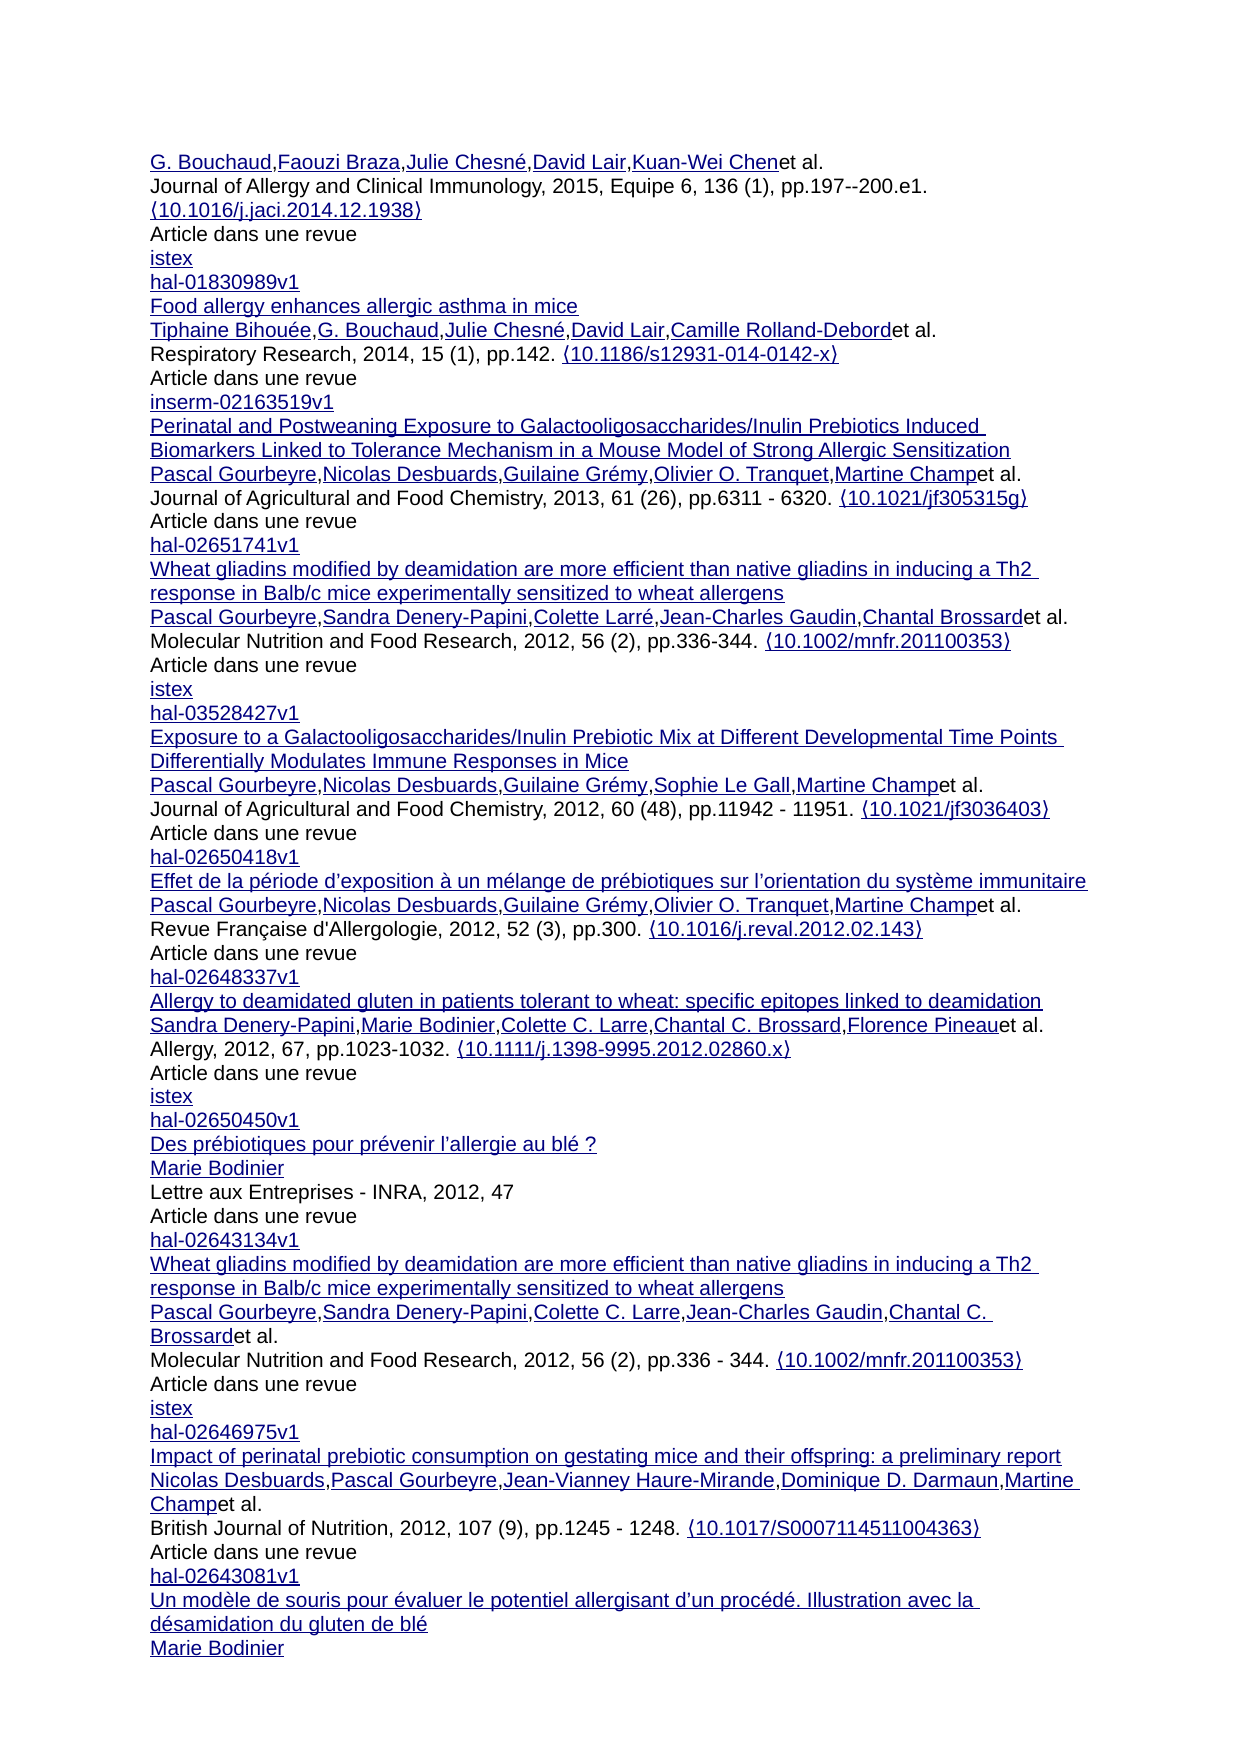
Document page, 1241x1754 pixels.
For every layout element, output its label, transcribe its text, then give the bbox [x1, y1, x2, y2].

table_cell Perinatal and Postweaning Exposure to Galactooligosaccharides/Inulin Prebiotics Induced Biomarkers Linked to Tolerance Mechanism in a Mouse Model of Strong Allergic Sensitization Pascal Gourbeyre,Nicolas Desbuards,Guilaine Grémy,Olivier O. Tranquet,Martine Champet al. Journal of Agricultural and Food Chemistry, 2013, 61 (26), pp.6311 - 6320. ⟨10.1021/jf305315g⟩ Article dans une revue hal-02651741v1 [150, 414, 1090, 557]
table_cell G. Bouchaud,Faouzi Braza,Julie Chesné,David Lair,Kuan-Wei Chenet al. Journal of Allergy and Clinical Immunology, 2015, Equipe 6, 136 (1), pp.197--200.e1. ⟨10.1016/j.jaci.2014.12.1938⟩ Article dans une revue istex hal-01830989v1 [150, 150, 1090, 294]
table_cell Exposure to a Galactooligosaccharides/Inulin Prebiotic Mix at Different Developmental Time Points Differentially Modulates Immune Responses in Mice Pascal Gourbeyre,Nicolas Desbuards,Guilaine Grémy,Sophie Le Gall,Martine Champet al. Journal of Agricultural and Food Chemistry, 2012, 60 (48), pp.11942 - 11951. ⟨10.1021/jf3036403⟩ Article dans une revue hal-02650418v1 [150, 725, 1090, 869]
table_cell Un modèle de souris pour évaluer le potentiel allergisant d’un procédé. Illustration avec la désamidation du gluten de blé Marie Bodinier [150, 1588, 1090, 1659]
table_cell Des prébiotiques pour prévenir l’allergie au blé ? Marie Bodinier Lettre aux Entreprises - INRA, 2012, 47 Article dans une revue hal-02643134v1 [150, 1132, 1090, 1252]
table_cell Impact of perinatal prebiotic consumption on gestating mice and their offspring: a preliminary report Nicolas Desbuards,Pascal Gourbeyre,Jean-Vianney Haure-Mirande,Dominique D. Darmaun,Martine Champet al. British Journal of Nutrition, 2012, 107 (9), pp.1245 - 1248. ⟨10.1017/S0007114511004363⟩ Article dans une revue hal-02643081v1 [150, 1444, 1090, 1587]
table_cell Effet de la période d’exposition à un mélange de prébiotiques sur l’orientation du système immunitaire Pascal Gourbeyre,Nicolas Desbuards,Guilaine Grémy,Olivier O. Tranquet,Martine Champet al. Revue Française d'Allergologie, 2012, 52 (3), pp.300. ⟨10.1016/j.reval.2012.02.143⟩ Article dans une revue hal-02648337v1 [150, 869, 1090, 988]
table_cell Allergy to deamidated gluten in patients tolerant to wheat: specific epitopes linked to deamidation Sandra Denery-Papini,Marie Bodinier,Colette C. Larre,Chantal C. Brossard,Florence Pineauet al. Allergy, 2012, 67, pp.1023-1032. ⟨10.1111/j.1398-9995.2012.02860.x⟩ Article dans une revue istex hal-02650450v1 [150, 989, 1090, 1132]
table_cell Food allergy enhances allergic asthma in mice Tiphaine Bihouée,G. Bouchaud,Julie Chesné,David Lair,Camille Rolland-Debordet al. Respiratory Research, 2014, 15 (1), pp.142. ⟨10.1186/s12931-014-0142-x⟩ Article dans une revue inserm-02163519v1 [150, 294, 1090, 413]
table_cell Wheat gliadins modified by deamidation are more efficient than native gliadins in inducing a Th2 response in Balb/c mice experimentally sensitized to wheat allergens Pascal Gourbeyre,Sandra Denery-Papini,Colette Larré,Jean-Charles Gaudin,Chantal Brossardet al. Molecular Nutrition and Food Research, 2012, 56 (2), pp.336-344. ⟨10.1002/mnfr.201100353⟩ Article dans une revue istex hal-03528427v1 [150, 557, 1090, 725]
table_cell Wheat gliadins modified by deamidation are more efficient than native gliadins in inducing a Th2 response in Balb/c mice experimentally sensitized to wheat allergens Pascal Gourbeyre,Sandra Denery-Papini,Colette C. Larre,Jean-Charles Gaudin,Chantal C. Brossardet al. Molecular Nutrition and Food Research, 2012, 56 (2), pp.336 - 344. ⟨10.1002/mnfr.201100353⟩ Article dans une revue istex hal-02646975v1 [150, 1252, 1090, 1444]
